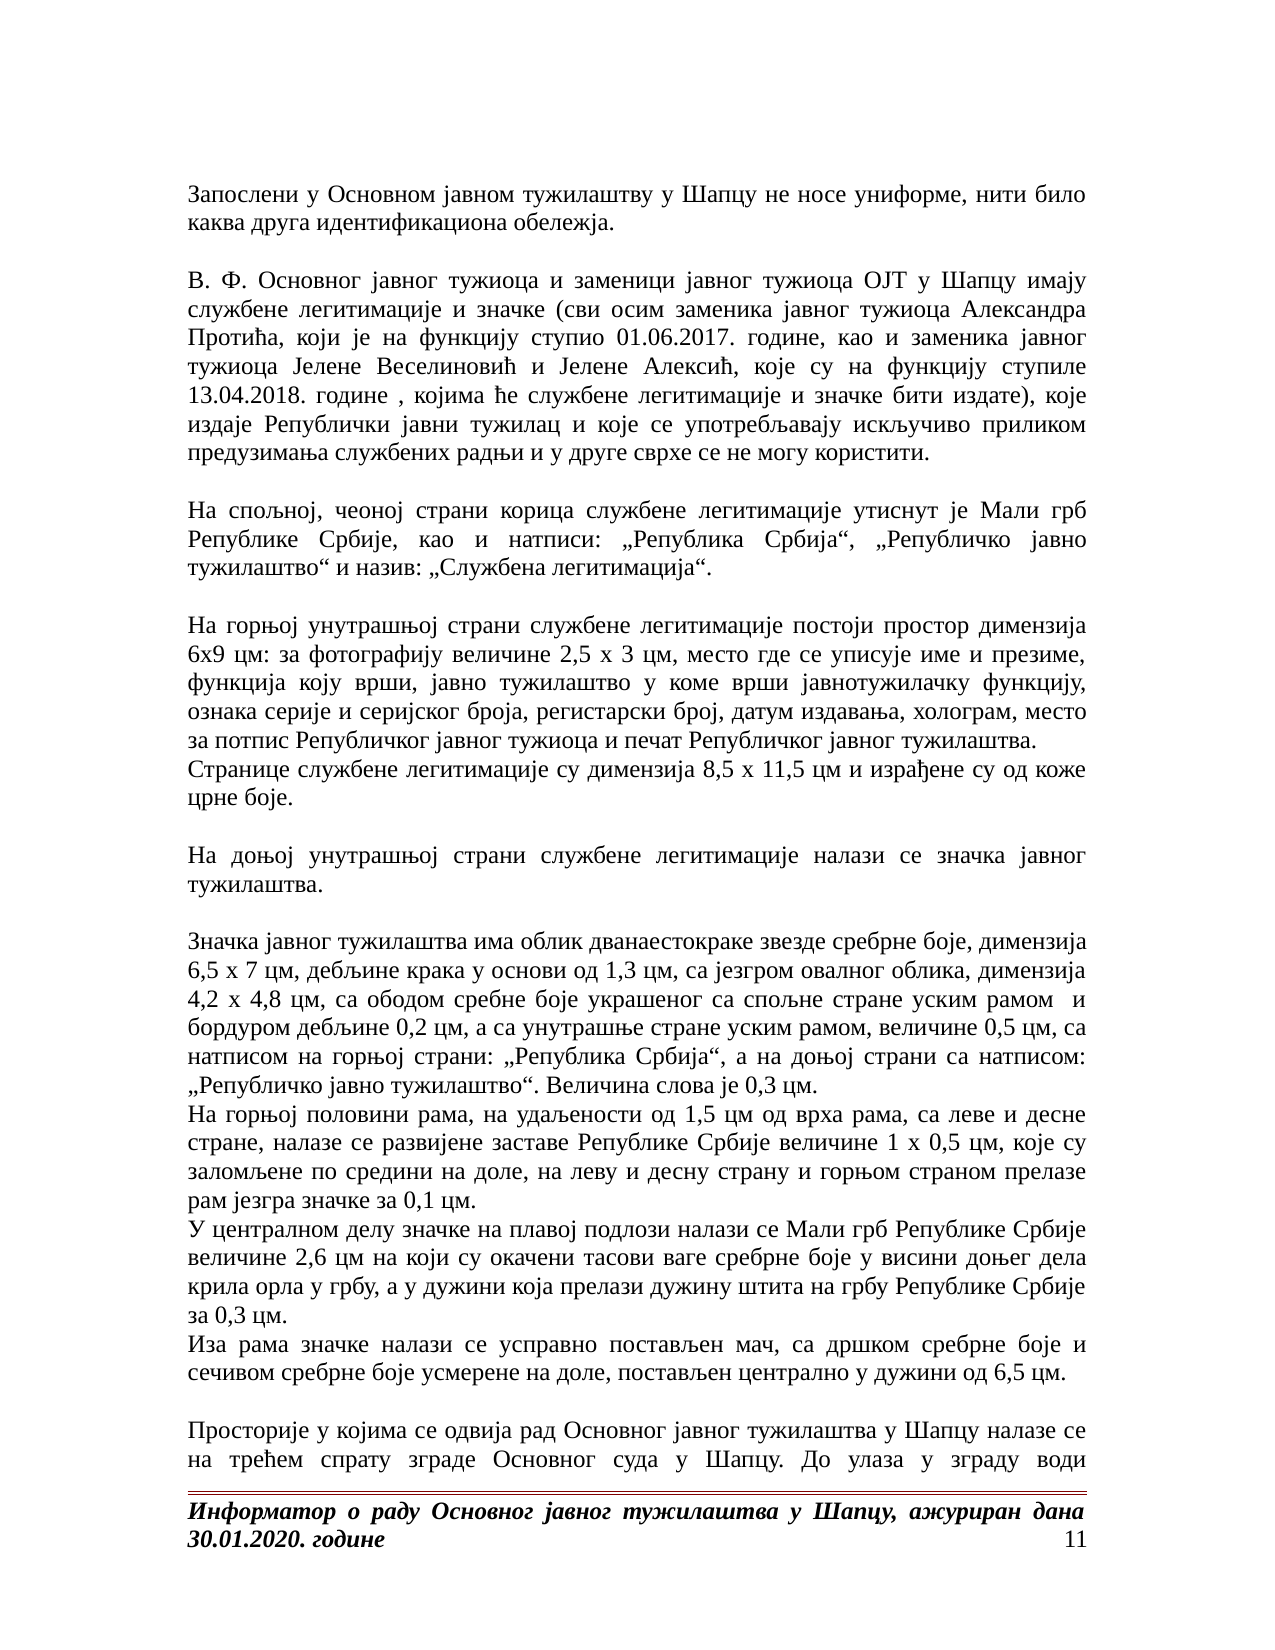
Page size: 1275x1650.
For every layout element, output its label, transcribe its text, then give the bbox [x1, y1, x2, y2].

text В. Ф. Основног јавног тужиоца и заменици јавног тужиоца ОЈТ у Шапцу имају службене легитимације и значке (сви осим заменика јавног тужиоца Александра Протића, који је на функцију ступио 01.06.2017. године, као и заменика јавног тужиоца Јелене Веселиновић и Јелене Алексић, које су на функцију ступиле 13.04.2018. године , којима ће службене легитимације и значке бити издате), које издаје Републички јавни тужилац и које се употребљавају искључиво приликом предузимања службених радњи и у друге сврхе се не могу користити. [187, 265, 1087, 466]
text На спољној, чеоној страни корица службене легитимације утиснут је Мали грб Републике Србије, као и натписи: „Република Србија“, „Републичко јавно тужилаштво“ и назив: „Службена легитимација“. [187, 495, 1087, 581]
text У централном делу значке на плавој подлози налази се Мали грб Републике Србије величине 2,6 цм на који су окачени тасови ваге сребрне боје у висини доњег дела крила орла у грбу, а у дужини која прелази дужину штита на грбу Републике Србије за 0,3 цм. [187, 1214, 1087, 1329]
text На горњој половини рама, на удаљености од 1,5 цм од врха рама, са леве и десне стране, налазе се развијене заставе Републике Србије величине 1 х 0,5 цм, које су заломљене по средини на доле, на леву и десну страну и горњом страном прелазе рам језгра значке за 0,1 цм. [187, 1099, 1087, 1214]
text Значка јавног тужилаштва има облик дванаестокраке звезде сребрне боје, димензија 6,5 х 7 цм, дебљине крака у основи од 1,3 цм, са језгром овалног облика, димензија 4,2 х 4,8 цм, са ободом сребне боје украшеног са спољне стране уским рамом и бордуром дебљине 0,2 цм, а са унутрашње стране уским рамом, величине 0,5 цм, са натписом на горњој страни: „Република Србија“, а на доњој страни са натписом: „Републичко јавно тужилаштво“. Величина слова је 0,3 цм. [187, 926, 1087, 1099]
text Просторије у којима се одвија рад Основног јавног тужилаштва у Шапцу налазе се на трећем спрату зграде Основног суда у Шапцу. До улаза у зграду води [187, 1415, 1087, 1472]
text На горњој унутрашњој страни службене легитимације постоји простор димензија 6х9 цм: за фотографију величине 2,5 х 3 цм, место где се уписује име и презиме, функција коју врши, јавно тужилаштво у коме врши јавнотужилачку функцију, ознака серије и серијског броја, регистарски број, датум издавања, холограм, место за потпис Републичког јавног тужиоца и печат Републичког јавног тужилаштва. [187, 610, 1087, 754]
text Запослени у Основном јавном тужилаштву у Шапцу не носe униформе, нити било каква друга идентификациона обележја. [187, 179, 1087, 236]
text Иза рама значке налази се усправно постављен мач, са дршком сребрне боје и сечивом сребрне боје усмерене на доле, постављен централно у дужини од 6,5 цм. [187, 1329, 1087, 1386]
text Странице службене легитимације су димензија 8,5 х 11,5 цм и израђене су од коже црне боје. [187, 754, 1087, 811]
text На доњој унутрашњој страни службене легитимације налази се значка јавног тужилаштва. [187, 840, 1087, 897]
